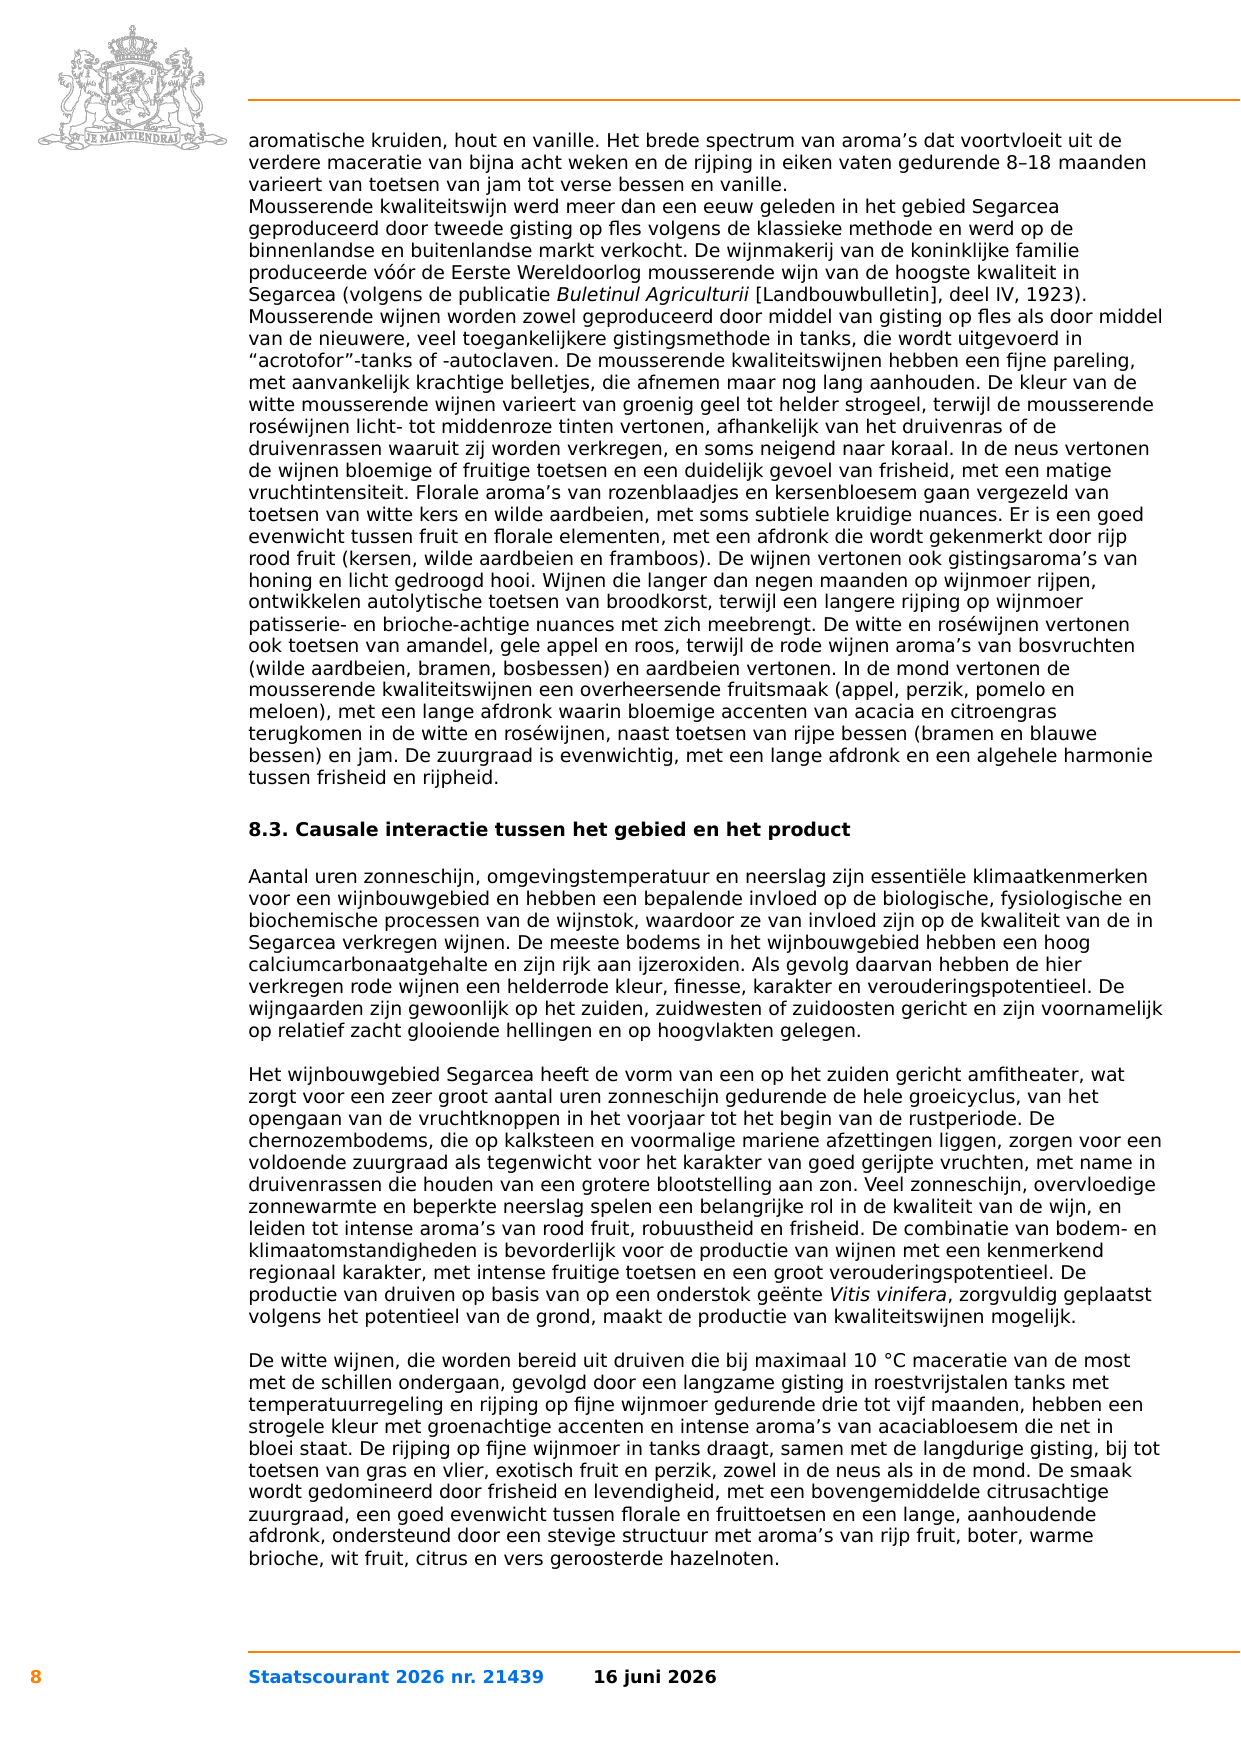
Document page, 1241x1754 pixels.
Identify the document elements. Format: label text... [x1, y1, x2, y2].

text Mousserende wijnen worden zowel geproduceerd door middel van gisting op fles als door middel van de nieuwere, veel toegankelijkere gistingsmethode in tanks, die wordt uitgevoerd in “acrotofor”-tanks of -autoclaven. De mousserende kwaliteitswijnen hebben een fijne pareling, met aanvankelijk krachtige belletjes, die afnemen maar nog lang aanhouden. De kleur van de witte mousserende wijnen varieert van groenig geel tot helder strogeel, terwijl de mousserende roséwijnen licht- tot middenroze tinten vertonen, afhankelijk van het druivenras of de druivenrassen waaruit zij worden verkregen, en soms neigend naar koraal. In de neus vertonen de wijnen bloemige of fruitige toetsen en een duidelijk gevoel van frisheid, met een matige vruchtintensiteit. Florale aroma’s van rozenblaadjes en kersenbloesem gaan vergezeld van toetsen van witte kers en wilde aardbeien, met soms subtiele kruidige nuances. Er is een goed evenwicht tussen fruit en florale elementen, met een afdronk die wordt gekenmerkt door rijp rood fruit (kersen, wilde aardbeien en framboos). De wijnen vertonen ook gistingsaroma’s van honing en licht gedroogd hooi. Wijnen die langer dan negen maanden op wijnmoer rijpen, ontwikkelen autolytische toetsen van broodkorst, terwijl een langere rijping op wijnmoer patisserie- en brioche-achtige nuances met zich meebrengt. De witte en roséwijnen vertonen ook toetsen van amandel, gele appel en roos, terwijl de rode wijnen aroma’s van bosvruchten (wilde aardbeien, bramen, bosbessen) en aardbeien vertonen. In de mond vertonen de mousserende kwaliteitswijnen een overheersende fruitsmaak (appel, perzik, pomelo en meloen), met een lange afdronk waarin bloemige accenten van acacia en citroengras terugkomen in de witte en roséwijnen, naast toetsen van rijpe bessen (bramen en blauwe bessen) en jam. De zuurgraad is evenwichtig, met een lange afdronk en een algehele harmonie tussen frisheid en rijpheid. [248, 306, 1163, 789]
text Aantal uren zonneschijn, omgevingstemperatuur en neerslag zijn essentiële klimaatkenmerken voor een wijnbouwgebied en hebben een bepalende invloed op de biologische, fysiologische en biochemische processen van de wijnstok, waardoor ze van invloed zijn op de kwaliteit van de in Segarcea verkregen wijnen. De meeste bodems in het wijnbouwgebied hebben een hoog calciumcarbonaatgehalte en zijn rijk aan ijzeroxiden. Als gevolg daarvan hebben de hier verkregen rode wijnen een helderrode kleur, finesse, karakter en verouderingspotentieel. De wijngaarden zijn gewoonlijk op het zuiden, zuidwesten of zuidoosten gericht en zijn voornamelijk op relatief zacht glooiende hellingen en op hoogvlakten gelegen. [248, 866, 1163, 1042]
picture [38, 25, 227, 150]
text De witte wijnen, die worden bereid uit druiven die bij maximaal 10 °C maceratie van de most met de schillen ondergaan, gevolgd door een langzame gisting in roestvrijstalen tanks met temperatuurregeling en rijping op fijne wijnmoer gedurende drie tot vijf maanden, hebben een strogele kleur met groenachtige accenten en intense aroma’s van acaciabloesem die net in bloei staat. De rijping op fijne wijnmoer in tanks draagt, samen met de langdurige gisting, bij tot toetsen van gras en vlier, exotisch fruit en perzik, zowel in de neus als in de mond. De smaak wordt gedomineerd door frisheid en levendigheid, met een bovengemiddelde citrusachtige zuurgraad, een goed evenwicht tussen florale en fruittoetsen en een lange, aanhoudende afdronk, ondersteund door een stevige structuur met aroma’s van rijp fruit, boter, warme brioche, wit fruit, citrus en vers geroosterde hazelnoten. [248, 1349, 1163, 1569]
text aromatische kruiden, hout en vanille. Het brede spectrum van aroma’s dat voortvloeit uit de verdere maceratie van bijna acht weken en de rijping in eiken vaten gedurende 8–18 maanden varieert van toetsen van jam tot verse bessen en vanille. [248, 130, 1163, 196]
subtitle 8.3. Causale interactie tussen het gebied en het product [248, 819, 1163, 841]
text Mousserende kwaliteitswijn werd meer dan een eeuw geleden in het gebied Segarcea geproduceerd door tweede gisting op fles volgens de klassieke methode en werd op de binnenlandse en buitenlandse markt verkocht. De wijnmakerij van de koninklijke familie produceerde vóór de Eerste Wereldoorlog mousserende wijn van de hoogste kwaliteit in Segarcea (volgens de publicatie Buletinul Agriculturii [Landbouwbulletin], deel IV, 1923). [248, 196, 1163, 306]
text Het wijnbouwgebied Segarcea heeft de vorm van een op het zuiden gericht amfitheater, wat zorgt voor een zeer groot aantal uren zonneschijn gedurende de hele groeicyclus, van het opengaan van de vruchtknoppen in het voorjaar tot het begin van de rustperiode. De chernozembodems, die op kalksteen en voormalige mariene afzettingen liggen, zorgen voor een voldoende zuurgraad als tegenwicht voor het karakter van goed gerijpte vruchten, met name in druivenrassen die houden van een grotere blootstelling aan zon. Veel zonneschijn, overvloedige zonnewarmte en beperkte neerslag spelen een belangrijke rol in de kwaliteit van de wijn, en leiden tot intense aroma’s van rood fruit, robuustheid en frisheid. De combinatie van bodem- en klimaatomstandigheden is bevorderlijk voor de productie van wijnen met een kenmerkend regionaal karakter, met intense fruitige toetsen en een groot verouderingspotentieel. De productie van druiven op basis van op een onderstok geënte Vitis vinifera, zorgvuldig geplaatst volgens het potentieel van de grond, maakt de productie van kwaliteitswijnen mogelijk. [248, 1064, 1163, 1328]
